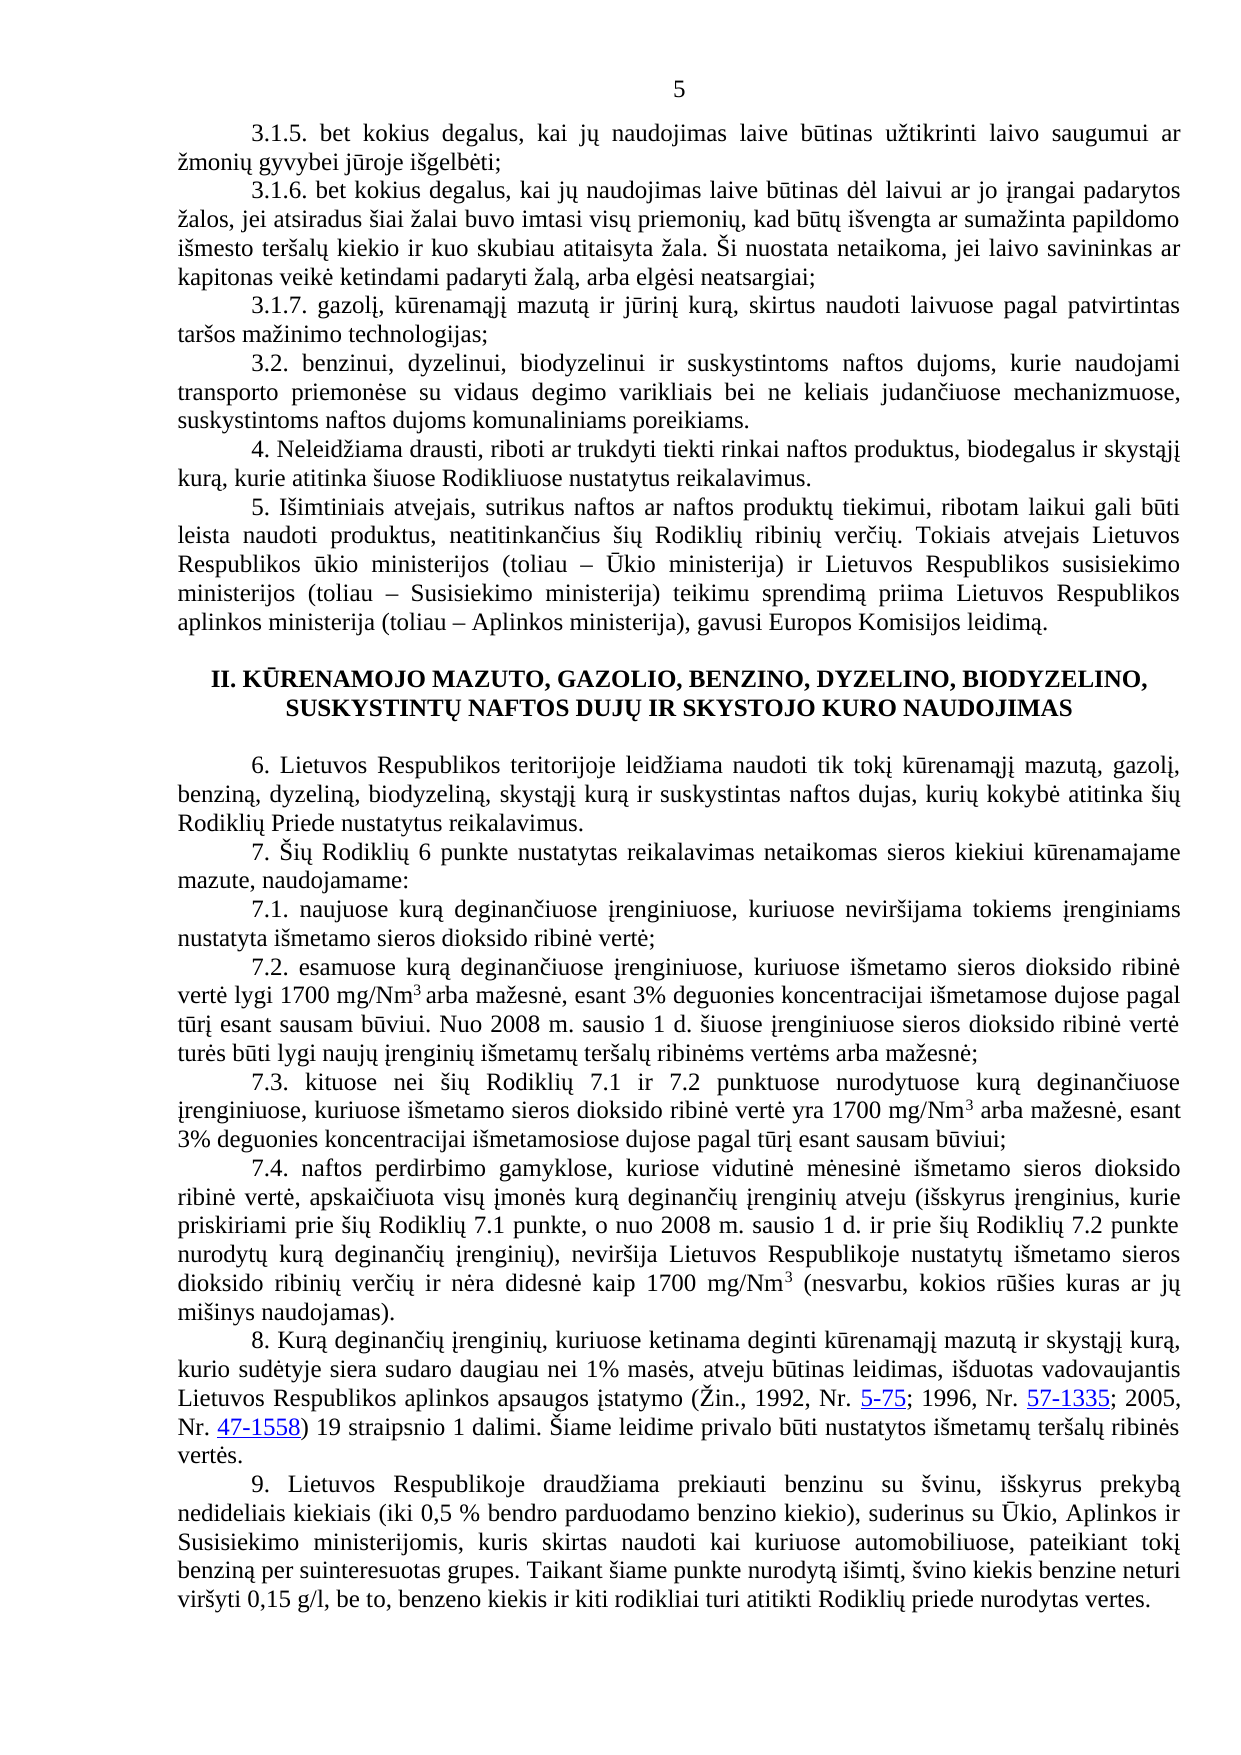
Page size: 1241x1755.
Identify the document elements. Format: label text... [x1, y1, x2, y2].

text 7.4. naftos perdirbimo gamyklose, kuriose vidutinė mėnesinė išmetamo sieros dioksido ribinė vertė, apskaičiuota visų įmonės kurą deginančių įrenginių atveju (išskyrus įrenginius, kurie priskiriami prie šių Rodiklių 7.1 punkte, o nuo 2008 m. sausio 1 d. ir prie šių Rodiklių 7.2 punkte nurodytų kurą deginančių įrenginių), neviršija Lietuvos Respublikoje nustatytų išmetamo sieros dioksido ribinių verčių ir nėra didesnė kaip 1700 mg/Nm3 (nesvarbu, kokios rūšies kuras ar jų mišinys naudojamas). [177, 1153, 1181, 1326]
text 8. Kurą deginančių įrenginių, kuriuose ketinama deginti kūrenamąjį mazutą ir skystąjį kurą, kurio sudėtyje siera sudaro daugiau nei 1% masės, atveju būtinas leidimas, išduotas vadovaujantis Lietuvos Respublikos aplinkos apsaugos įstatymo (Žin., 1992, Nr. 5-75; 1996, Nr. 57-1335; 2005, Nr. 47-1558) 19 straipsnio 1 dalimi. Šiame leidime privalo būti nustatytos išmetamų teršalų ribinės vertės. [177, 1326, 1181, 1469]
text 7. Šių Rodiklių 6 punkte nustatytas reikalavimas netaikomas sieros kiekiui kūrenamajame mazute, naudojamame: [177, 837, 1181, 894]
text 3.2. benzinui, dyzelinui, biodyzelinui ir suskystintoms naftos dujoms, kurie naudojami transporto priemonėse su vidaus degimo varikliais bei ne keliais judančiuose mechanizmuose, suskystintoms naftos dujoms komunaliniams poreikiams. [177, 348, 1181, 434]
text 7.1. naujuose kurą deginančiuose įrenginiuose, kuriuose neviršijama tokiems įrenginiams nustatyta išmetamo sieros dioksido ribinė vertė; [177, 894, 1181, 952]
text 3.1.6. bet kokius degalus, kai jų naudojimas laive būtinas dėl laivui ar jo įrangai padarytos žalos, jei atsiradus šiai žalai buvo imtasi visų priemonių, kad būtų išvengta ar sumažinta papildomo išmesto teršalų kiekio ir kuo skubiau atitaisyta žala. Ši nuostata netaikoma, jei laivo savininkas ar kapitonas veikė ketindami padaryti žalą, arba elgėsi neatsargiai; [177, 176, 1181, 291]
text 3.1.5. bet kokius degalus, kai jų naudojimas laive būtinas užtikrinti laivo saugumui ar žmonių gyvybei jūroje išgelbėti; [177, 118, 1181, 176]
text 4. Neleidžiama drausti, riboti ar trukdyti tiekti rinkai naftos produktus, biodegalus ir skystąjį kurą, kurie atitinka šiuose Rodikliuose nustatytus reikalavimus. [177, 434, 1181, 492]
text 6. Lietuvos Respublikos teritorijoje leidžiama naudoti tik tokį kūrenamąjį mazutą, gazolį, benziną, dyzeliną, biodyzeliną, skystąjį kurą ir suskystintas naftos dujas, kurių kokybė atitinka šių Rodiklių Priede nustatytus reikalavimus. [177, 751, 1181, 837]
text 5. Išimtiniais atvejais, sutrikus naftos ar naftos produktų tiekimui, ribotam laikui gali būti leista naudoti produktus, neatitinkančius šių Rodiklių ribinių verčių. Tokiais atvejais Lietuvos Respublikos ūkio ministerijos (toliau – Ūkio ministerija) ir Lietuvos Respublikos susisiekimo ministerijos (toliau – Susisiekimo ministerija) teikimu sprendimą priima Lietuvos Respublikos aplinkos ministerija (toliau – Aplinkos ministerija), gavusi Europos Komisijos leidimą. [177, 492, 1181, 636]
text 7.3. kituose nei šių Rodiklių 7.1 ir 7.2 punktuose nurodytuose kurą deginančiuose įrenginiuose, kuriuose išmetamo sieros dioksido ribinė vertė yra 1700 mg/Nm3 arba mažesnė, esant 3% deguonies koncentracijai išmetamosiose dujose pagal tūrį esant sausam būviui; [177, 1067, 1181, 1153]
text II. KŪRENAMOJO MAZUTO, GAZOLIO, BENZINO, DYZELINO, BIODYZELINO, SUSKYSTINTŲ NAFTOS DUJŲ IR SKYSTOJO KURO NAUDOJIMAS [177, 664, 1181, 722]
text 7.2. esamuose kurą deginančiuose įrenginiuose, kuriuose išmetamo sieros dioksido ribinė vertė lygi 1700 mg/Nm3 arba mažesnė, esant 3% deguonies koncentracijai išmetamose dujose pagal tūrį esant sausam būviui. Nuo 2008 m. sausio 1 d. šiuose įrenginiuose sieros dioksido ribinė vertė turės būti lygi naujų įrenginių išmetamų teršalų ribinėms vertėms arba mažesnė; [177, 952, 1181, 1067]
text 3.1.7. gazolį, kūrenamąjį mazutą ir jūrinį kurą, skirtus naudoti laivuose pagal patvirtintas taršos mažinimo technologijas; [177, 291, 1181, 348]
text 9. Lietuvos Respublikoje draudžiama prekiauti benzinu su švinu, išskyrus prekybą nedideliais kiekiais (iki 0,5 % bendro parduodamo benzino kiekio), suderinus su Ūkio, Aplinkos ir Susisiekimo ministerijomis, kuris skirtas naudoti kai kuriuose automobiliuose, pateikiant tokį benziną per suinteresuotas grupes. Taikant šiame punkte nurodytą išimtį, švino kiekis benzine neturi viršyti 0,15 g/l, be to, benzeno kiekis ir kiti rodikliai turi atitikti Rodiklių priede nurodytas vertes. [177, 1469, 1181, 1613]
